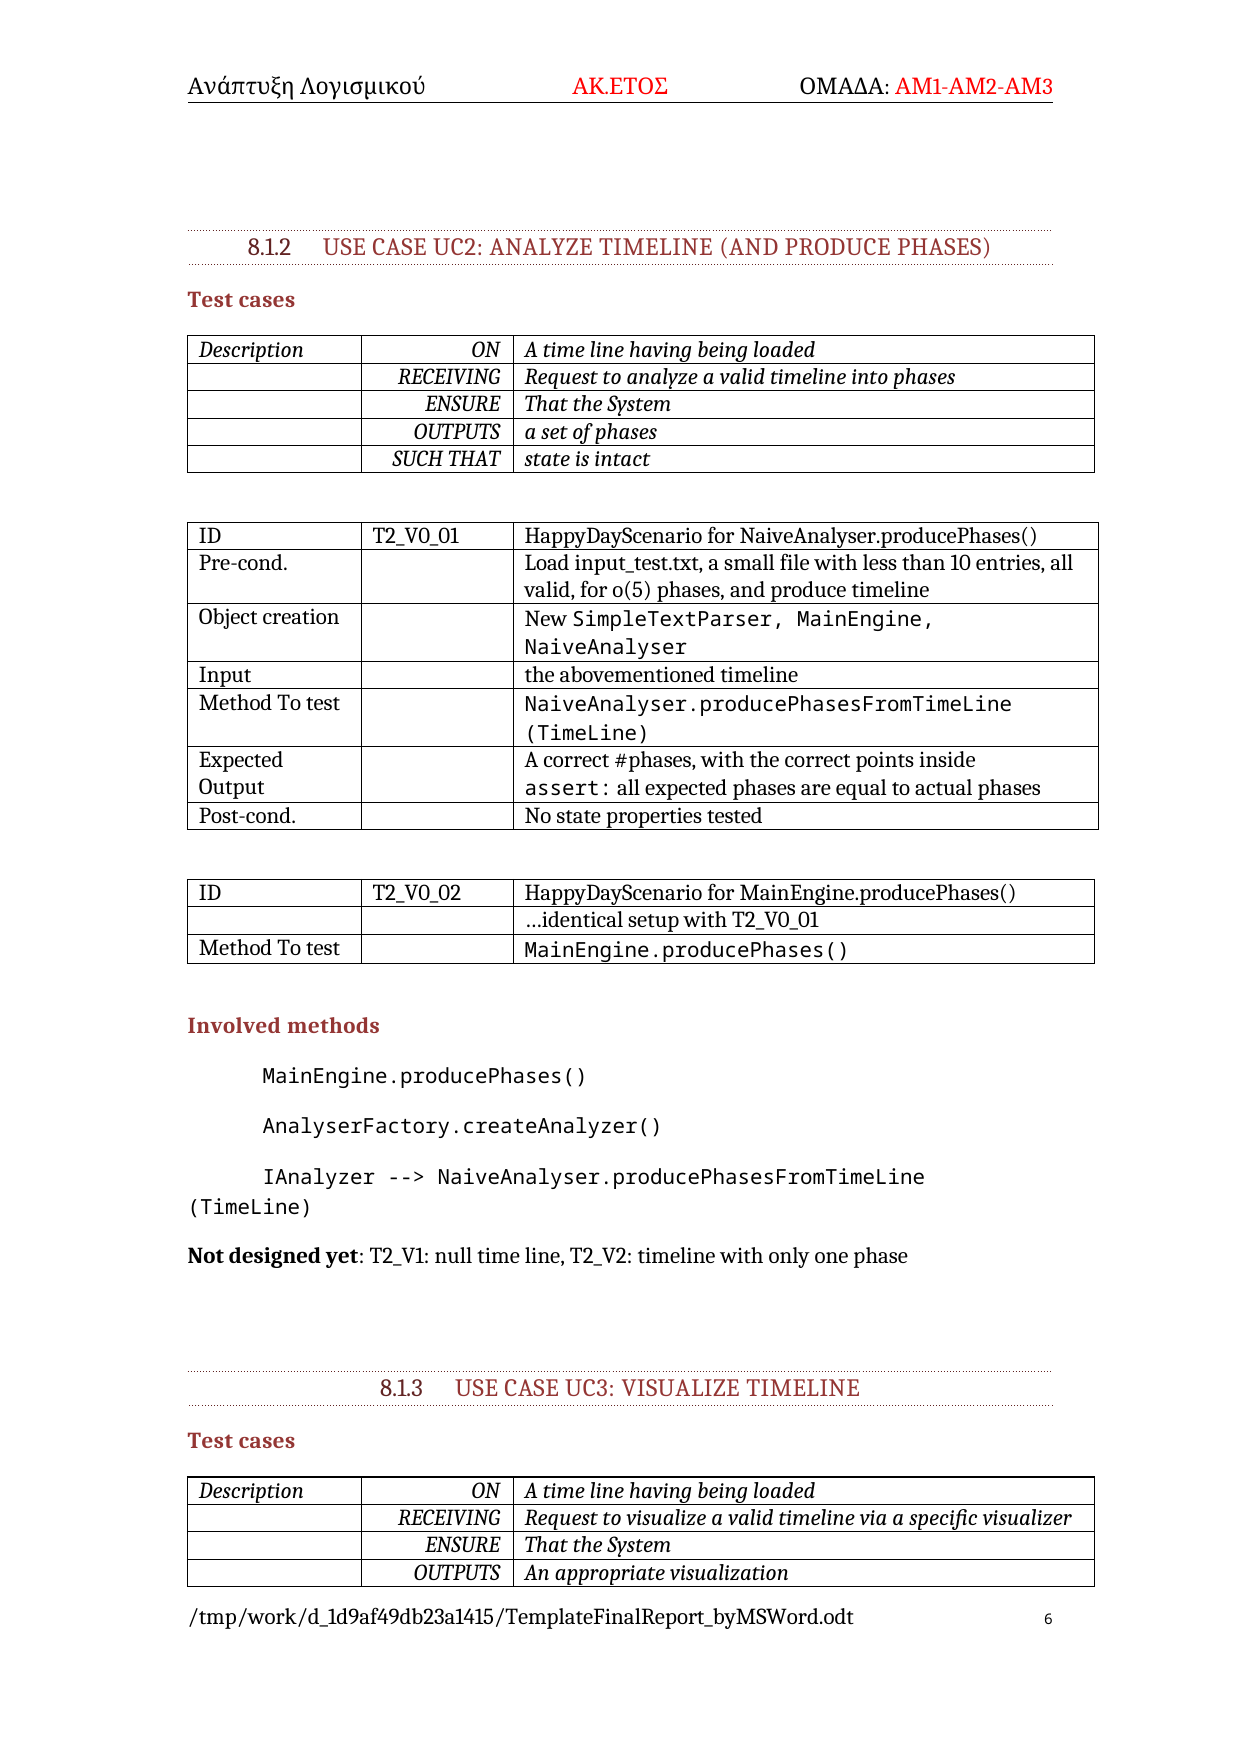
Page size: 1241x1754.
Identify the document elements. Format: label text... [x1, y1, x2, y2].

table_cell That the System [514, 1532, 1094, 1559]
table_cell Input [188, 662, 361, 688]
table_cell [362, 935, 513, 963]
table_cell RECEIVING [362, 364, 513, 390]
table_cell [188, 419, 361, 445]
table_header ON [362, 336, 513, 363]
table_cell [188, 1505, 361, 1531]
table_cell [362, 689, 513, 746]
table_cell [362, 803, 513, 829]
table_cell Method To test [188, 935, 361, 963]
text Test cases [187, 287, 1053, 313]
table_cell New SimpleTextParser, MainEngine, NaiveAnalyser [514, 604, 1098, 661]
table_cell Load input_test.txt, a small file with less than 10 entries, all valid, for o(5) phases, and produce timeline [514, 550, 1098, 603]
table_header A time line having being loaded [514, 336, 1094, 363]
table_cell Method To test [188, 689, 361, 746]
table_cell MainEngine.producePhases() [514, 935, 1094, 963]
text MainEngine.producePhases() [187, 1061, 1053, 1089]
table_header HappyDayScenario for NaiveAnalyser.producePhases() [514, 523, 1098, 549]
table_cell Request to visualize a valid timeline via a specific visualizer [514, 1505, 1094, 1531]
table_cell the abovementioned timeline [514, 662, 1098, 688]
table_cell [362, 550, 513, 603]
table_cell [188, 1532, 361, 1559]
table_cell …identical setup with T2_V0_01 [514, 907, 1094, 934]
text IAnalyzer --> NaiveAnalyser.producePhasesFromTimeLine (TimeLine) [187, 1162, 1053, 1221]
text Test cases [187, 1428, 1053, 1454]
table_header T2_V0_01 [362, 523, 513, 549]
subtitle Use case UC3: Visualize timeline [187, 1371, 1053, 1406]
table_cell a set of phases [514, 419, 1094, 445]
text AnalyserFactory.createAnalyzer() [187, 1112, 1053, 1140]
table_cell That the System [514, 391, 1094, 417]
table_cell [362, 662, 513, 688]
table_cell [362, 747, 513, 802]
table_header A time line having being loaded [514, 1478, 1094, 1504]
table_cell Post-cond. [188, 803, 361, 829]
table_cell No state properties tested [514, 803, 1098, 829]
table_cell ENSURE [362, 391, 513, 417]
table_cell Object creation [188, 604, 361, 661]
table_cell OUTPUTS [362, 1560, 513, 1586]
table_header Description [188, 336, 361, 363]
table_cell [188, 364, 361, 390]
table_cell [362, 907, 513, 934]
table_header ID [188, 880, 361, 906]
table_cell state is intact [514, 446, 1094, 472]
table_cell RECEIVING [362, 1505, 513, 1531]
table_cell OUTPUTS [362, 419, 513, 445]
table_cell [188, 907, 361, 934]
table_header ON [362, 1478, 513, 1504]
table_cell [188, 446, 361, 472]
table_cell SUCH THAT [362, 446, 513, 472]
table_cell Request to analyze a valid timeline into phases [514, 364, 1094, 390]
table_cell [188, 391, 361, 417]
table_cell Expected Output [188, 747, 361, 802]
table_header ID [188, 523, 361, 549]
table_header HappyDayScenario for MainEngine.producePhases() [514, 880, 1094, 906]
table_header T2_V0_02 [362, 880, 513, 906]
table_cell [188, 1560, 361, 1586]
table_cell ENSURE [362, 1532, 513, 1559]
table_cell A correct #phases, with the correct points inside assert: all expected phases are equal to actual phases [514, 747, 1098, 802]
table_cell An appropriate visualization [514, 1560, 1094, 1586]
subtitle Use case UC2: analyze timeline (and produce phases) [187, 230, 1053, 265]
table_cell [362, 604, 513, 661]
text Involved methods [187, 1013, 1053, 1039]
table_header Description [188, 1478, 361, 1504]
table_cell Pre-cond. [188, 550, 361, 603]
table_cell NaiveAnalyser.producePhasesFromTimeLine (TimeLine) [514, 689, 1098, 746]
text Not designed yet: T2_V1: null time line, T2_V2: timeline with only one phase [187, 1243, 1053, 1269]
